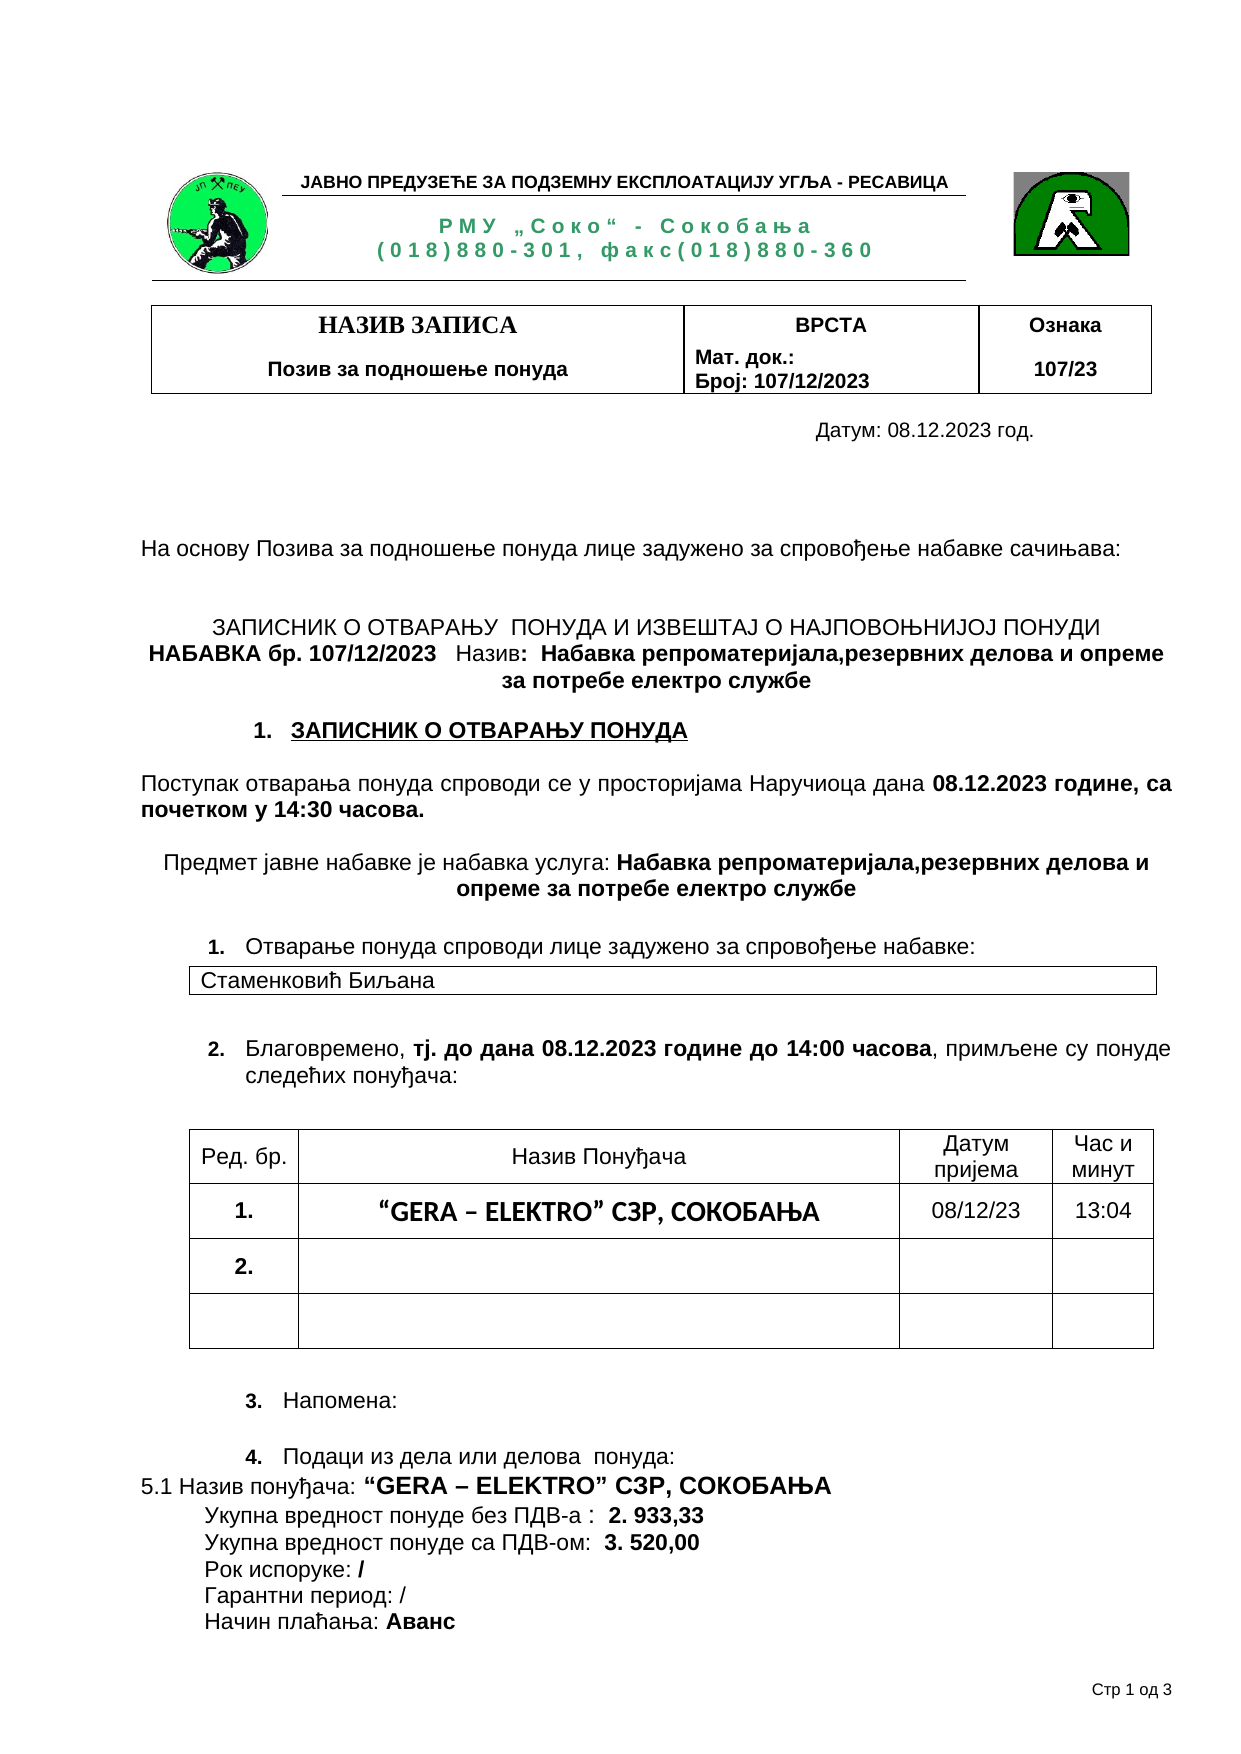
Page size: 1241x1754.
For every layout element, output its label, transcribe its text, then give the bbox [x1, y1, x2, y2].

table_header Стаменковић Биљана [190, 967, 1156, 993]
text Укупна вредност понуде са ПДВ-ом: 3. 520,00 [141, 1529, 1172, 1556]
picture [166, 172, 268, 274]
table_cell [299, 1294, 899, 1348]
text На основу Позива за подношење понуда лице задужено за спровођење набавке сачињава: [141, 535, 1172, 561]
text Начин плаћања: Аванс [141, 1608, 1172, 1635]
table_header Ознака [980, 306, 1151, 344]
text Укупна вредност понуде без ПДВ-а : 2. 933,33 [141, 1501, 1172, 1529]
table_header Назив Понуђача [299, 1130, 899, 1182]
text Датум: 08.12.2023 год. [141, 417, 1172, 441]
list Напомена: [245, 1387, 1172, 1414]
text Гарантни период: / [141, 1582, 1172, 1608]
table_cell 2. [190, 1239, 298, 1293]
table_cell 1. [190, 1184, 298, 1238]
picture [1013, 172, 1130, 256]
text ЗАПИСНИК О ОТВАРАЊУ ПОНУДА И ИЗВЕШТАЈ О НАЈПОВОЊНИЈОЈ ПОНУДИ [141, 614, 1172, 640]
table_cell 107/23 [980, 345, 1151, 392]
table_header Датум пријема [900, 1130, 1052, 1182]
table_cell [900, 1239, 1052, 1293]
table_cell 08/12/23 [900, 1184, 1052, 1238]
table_cell [299, 1239, 899, 1293]
table_header Час и минут [1053, 1130, 1153, 1182]
text Предмет јавне набавке је набавка услуга: Набавка репроматеријала,резервних делова и опреме за потребе електро службе [141, 849, 1172, 901]
table_cell Мат. док.: Број: 107/12/2023 [685, 345, 978, 392]
text НАБАВКА бр. 107/12/2023 Назив: Набавка репроматеријала,резервних делова и опреме за потребе електро службе [141, 640, 1172, 693]
list Отварање понуда спроводи лице задужено за спровођење набавке: [208, 933, 1172, 959]
list Подаци из дела или делова понуда: [245, 1443, 1172, 1469]
table_header [152, 172, 282, 279]
table_cell 13:04 [1053, 1184, 1153, 1238]
text Рок испоруке: / [141, 1556, 1172, 1582]
table_cell [900, 1294, 1052, 1348]
table_header ВРСТА [685, 306, 978, 344]
table_cell [1053, 1239, 1153, 1293]
table_cell РМУ „Соко“ - Сокобања (018)880-301, факс(018)880-360 [282, 196, 966, 279]
table_header [966, 172, 1177, 279]
table_cell “GERA – ELEKTRO” СЗР, СОКОБАЊА [299, 1184, 899, 1238]
table_cell [1053, 1294, 1153, 1348]
text 5.1 Назив понуђача: “GERA – ELEKTRO” СЗР, СОКОБАЊА [141, 1469, 1172, 1501]
table_header ЈАВНО ПРЕДУЗЕЋЕ ЗА ПОДЗЕМНУ ЕКСПЛОАТАЦИЈУ УГЉА - РЕСАВИЦА [282, 172, 966, 195]
table_cell Позив за подношење понуда [152, 345, 683, 392]
list ЗАПИСНИК О ОТВАРАЊУ ПОНУДА [253, 717, 1172, 743]
text Поступак отварања понуда спроводи се у просторијама Наручиоца дана 08.12.2023 године, са почетком у 14:30 часова. [141, 770, 1172, 822]
list Благовремено, тј. до дана 08.12.2023 године до 14:00 часова, примљене су понуде следећих понуђача: [208, 1035, 1172, 1088]
table_cell [190, 1294, 298, 1348]
table_header НАЗИВ ЗАПИСА [152, 306, 683, 344]
table_header Ред. бр. [190, 1130, 298, 1182]
